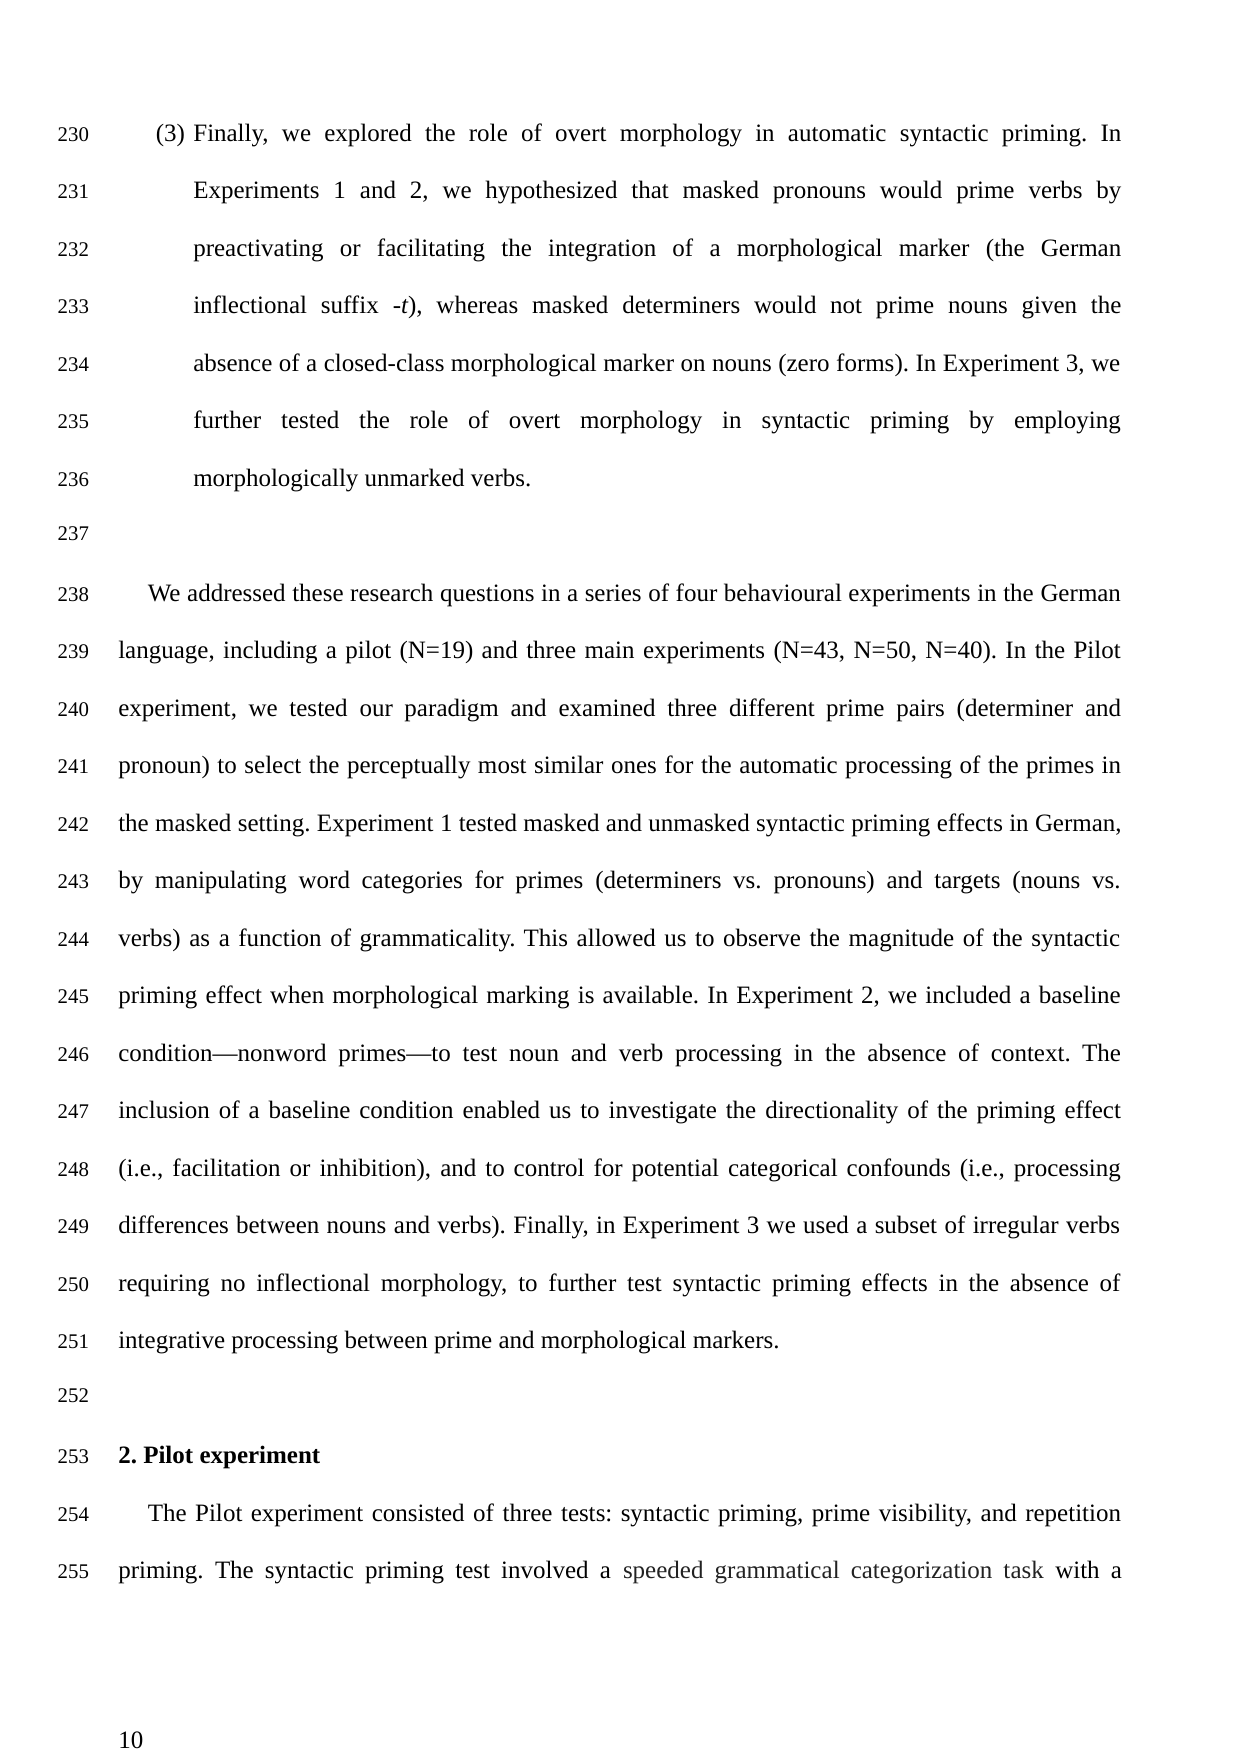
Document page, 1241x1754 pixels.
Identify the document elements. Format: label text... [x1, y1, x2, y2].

text 2. Pilot experiment [118, 1441, 1122, 1469]
text We addressed these research questions in a series of four behavioural experiments in the German language, including a pilot (N=19) and three main experiments (N=43, N=50, N=40). In the Pilot experiment, we tested our paradigm and examined three different prime pairs (determiner and pronoun) to select the perceptually most similar ones for the automatic processing of the primes in the masked setting. Experiment 1 tested masked and unmasked syntactic priming effects in German, by manipulating word categories for primes (determiners vs. pronouns) and targets (nouns vs. verbs) as a function of grammaticality. This allowed us to observe the magnitude of the syntactic priming effect when morphological marking is available. In Experiment 2, we included a baseline condition—nonword primes—to test noun and verb processing in the absence of context. The inclusion of a baseline condition enabled us to investigate the directionality of the priming effect (i.e., facilitation or inhibition), and to control for potential categorical confounds (i.e., processing differences between nouns and verbs). Finally, in Experiment 3 we used a subset of irregular verbs requiring no inflectional morphology, to further test syntactic priming effects in the absence of integrative processing between prime and morphological markers. [118, 578, 1122, 1354]
list Finally, we explored the role of overt morphology in automatic syntactic priming. In Experiments 1 and 2, we hypothesized that masked pronouns would prime verbs by preactivating or facilitating the integration of a morphological marker (the German inflectional suffix -t), whereas masked determiners would not prime nouns given the absence of a closed-class morphological marker on nouns (zero forms). In Experiment 3, we further tested the role of overt morphology in syntactic priming by employing morphologically unmarked verbs. [156, 118, 1122, 492]
text The Pilot experiment consisted of three tests: syntactic priming, prime visibility, and repetition priming. The syntactic priming test involved a speeded grammatical categorization task with a [118, 1498, 1122, 1584]
